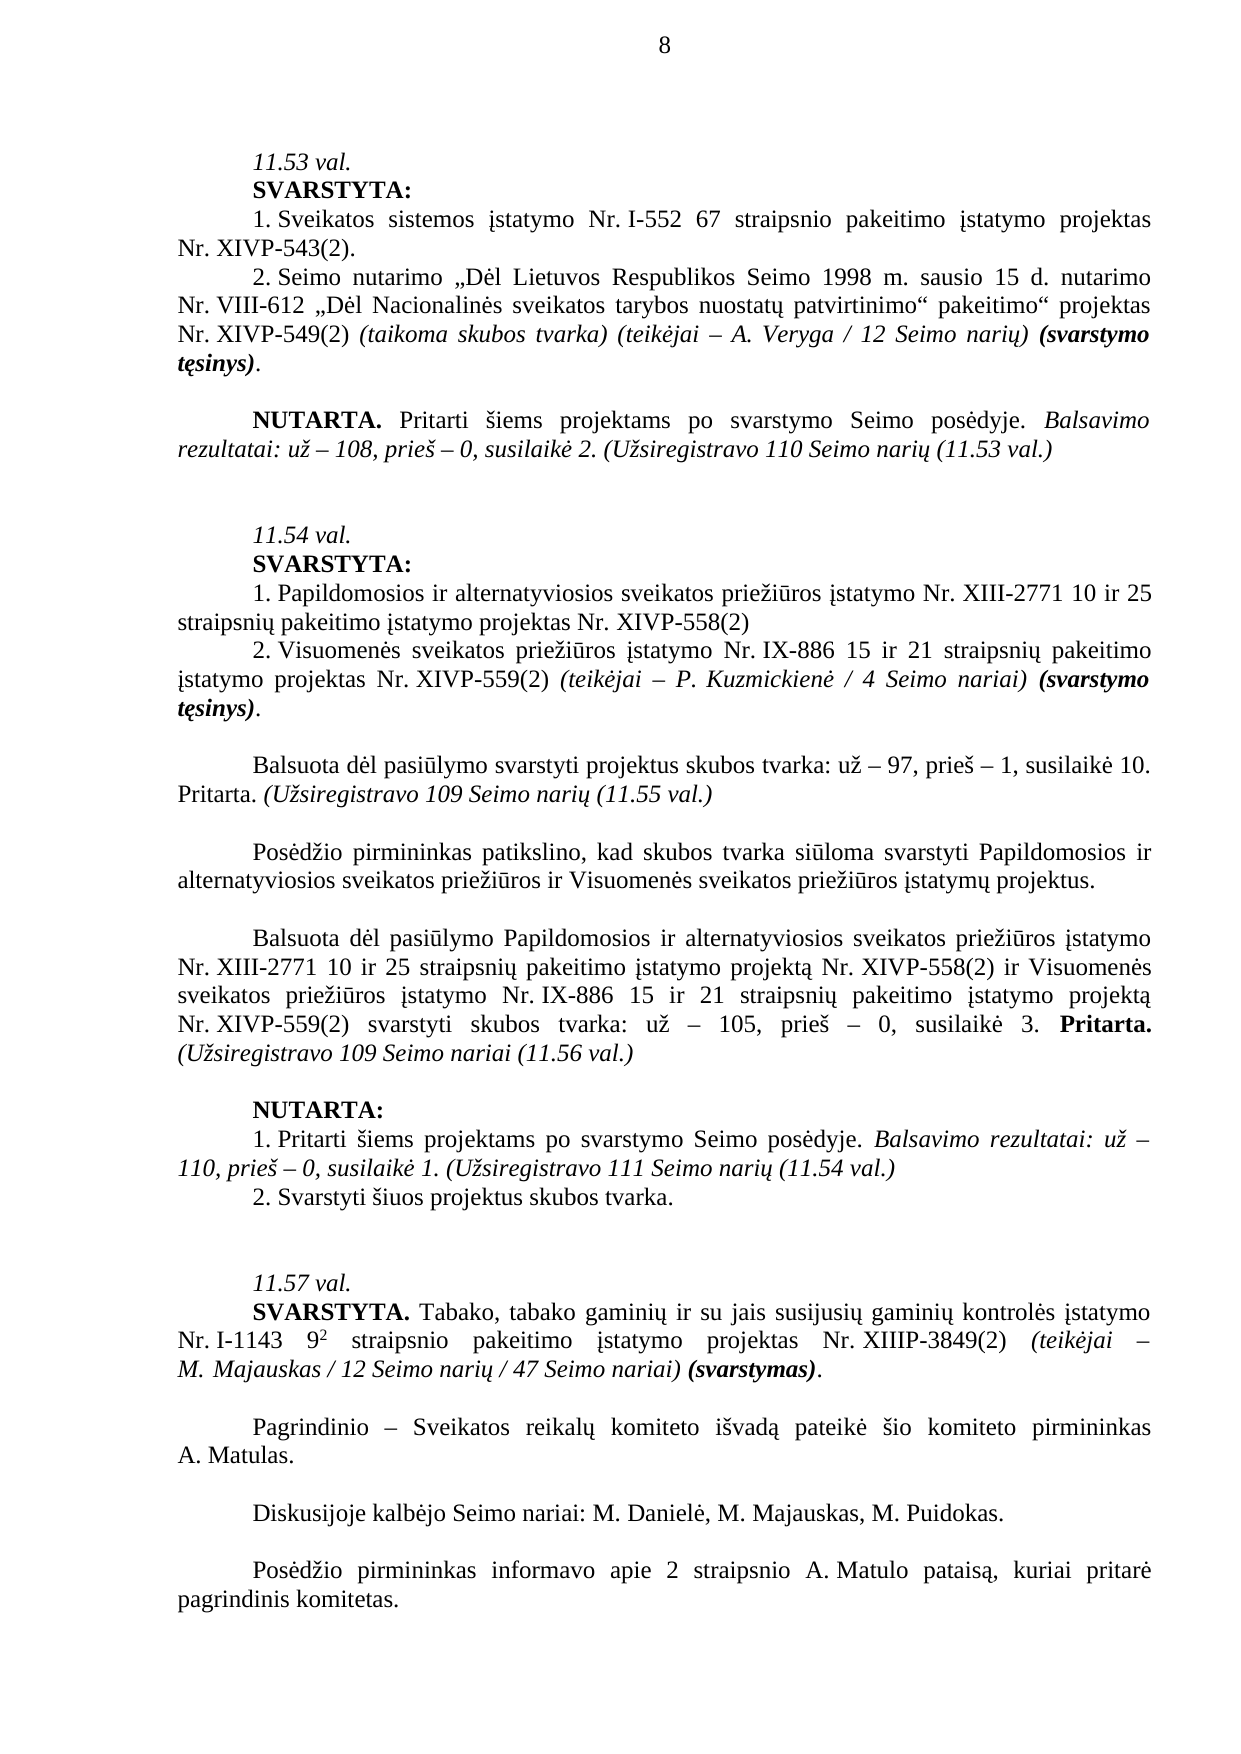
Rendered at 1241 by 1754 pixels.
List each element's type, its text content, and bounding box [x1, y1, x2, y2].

text 11.54 val. [177, 521, 1152, 549]
text 1. Papildomosios ir alternatyviosios sveikatos priežiūros įstatymo Nr. XIII-2771 10 ir 25 straipsnių pakeitimo įstatymo projektas Nr. XIVP-558(2) [177, 578, 1152, 636]
text SVARSTYTA: [177, 176, 1152, 204]
text 11.53 val. [177, 147, 1152, 176]
text 2. Svarstyti šiuos projektus skubos tvarka. [177, 1182, 1152, 1211]
text 1. Sveikatos sistemos įstatymo Nr. I-552 67 straipsnio pakeitimo įstatymo projektas Nr. XIVP-543(2). [177, 204, 1152, 262]
text 2. Seimo nutarimo „Dėl Lietuvos Respublikos Seimo 1998 m. sausio 15 d. nutarimo Nr. VIII-612 „Dėl Nacionalinės sveikatos tarybos nuostatų patvirtinimo“ pakeitimo“ projektas Nr. XIVP-549(2) (taikoma skubos tvarka) (teikėjai – A. Veryga / 12 Seimo narių) (svarstymo tęsinys). [177, 262, 1152, 377]
text NUTARTA: [177, 1096, 1152, 1124]
text Balsuota dėl pasiūlymo svarstyti projektus skubos tvarka: už – 97, prieš – 1, susilaikė 10. Pritarta. (Užsiregistravo 109 Seimo narių (11.55 val.) [177, 751, 1152, 808]
text Posėdžio pirmininkas informavo apie 2 straipsnio A. Matulo pataisą, kuriai pritarė pagrindinis komitetas. [177, 1556, 1152, 1613]
text SVARSTYTA: [177, 549, 1152, 578]
text 1. Pritarti šiems projektams po svarstymo Seimo posėdyje. Balsavimo rezultatai: už – 110, prieš – 0, susilaikė 1. (Užsiregistravo 111 Seimo narių (11.54 val.) [177, 1124, 1152, 1182]
text SVARSTYTA. Tabako, tabako gaminių ir su jais susijusių gaminių kontrolės įstatymo Nr. I-1143 92 straipsnio pakeitimo įstatymo projektas Nr. XIIIP-3849(2) (teikėjai – M. Majauskas / 12 Seimo narių / 47 Seimo nariai) (svarstymas). [177, 1297, 1152, 1383]
text 11.57 val. [177, 1268, 1152, 1297]
text Balsuota dėl pasiūlymo Papildomosios ir alternatyviosios sveikatos priežiūros įstatymo Nr. XIII-2771 10 ir 25 straipsnių pakeitimo įstatymo projektą Nr. XIVP-558(2) ir Visuomenės sveikatos priežiūros įstatymo Nr. IX-886 15 ir 21 straipsnių pakeitimo įstatymo projektą Nr. XIVP-559(2) svarstyti skubos tvarka: už – 105, prieš – 0, susilaikė 3. Pritarta. (Užsiregistravo 109 Seimo nariai (11.56 val.) [177, 923, 1152, 1067]
text 2. Visuomenės sveikatos priežiūros įstatymo Nr. IX-886 15 ir 21 straipsnių pakeitimo įstatymo projektas Nr. XIVP-559(2) (teikėjai – P. Kuzmickienė / 4 Seimo nariai) (svarstymo tęsinys). [177, 636, 1152, 722]
text Posėdžio pirmininkas patikslino, kad skubos tvarka siūloma svarstyti Papildomosios ir alternatyviosios sveikatos priežiūros ir Visuomenės sveikatos priežiūros įstatymų projektus. [177, 837, 1152, 894]
text NUTARTA. Pritarti šiems projektams po svarstymo Seimo posėdyje. Balsavimo rezultatai: už – 108, prieš – 0, susilaikė 2. (Užsiregistravo 110 Seimo narių (11.53 val.) [177, 406, 1152, 463]
text Pagrindinio – Sveikatos reikalų komiteto išvadą pateikė šio komiteto pirmininkas A. Matulas. [177, 1412, 1152, 1469]
text Diskusijoje kalbėjo Seimo nariai: M. Danielė, M. Majauskas, M. Puidokas. [177, 1498, 1152, 1527]
